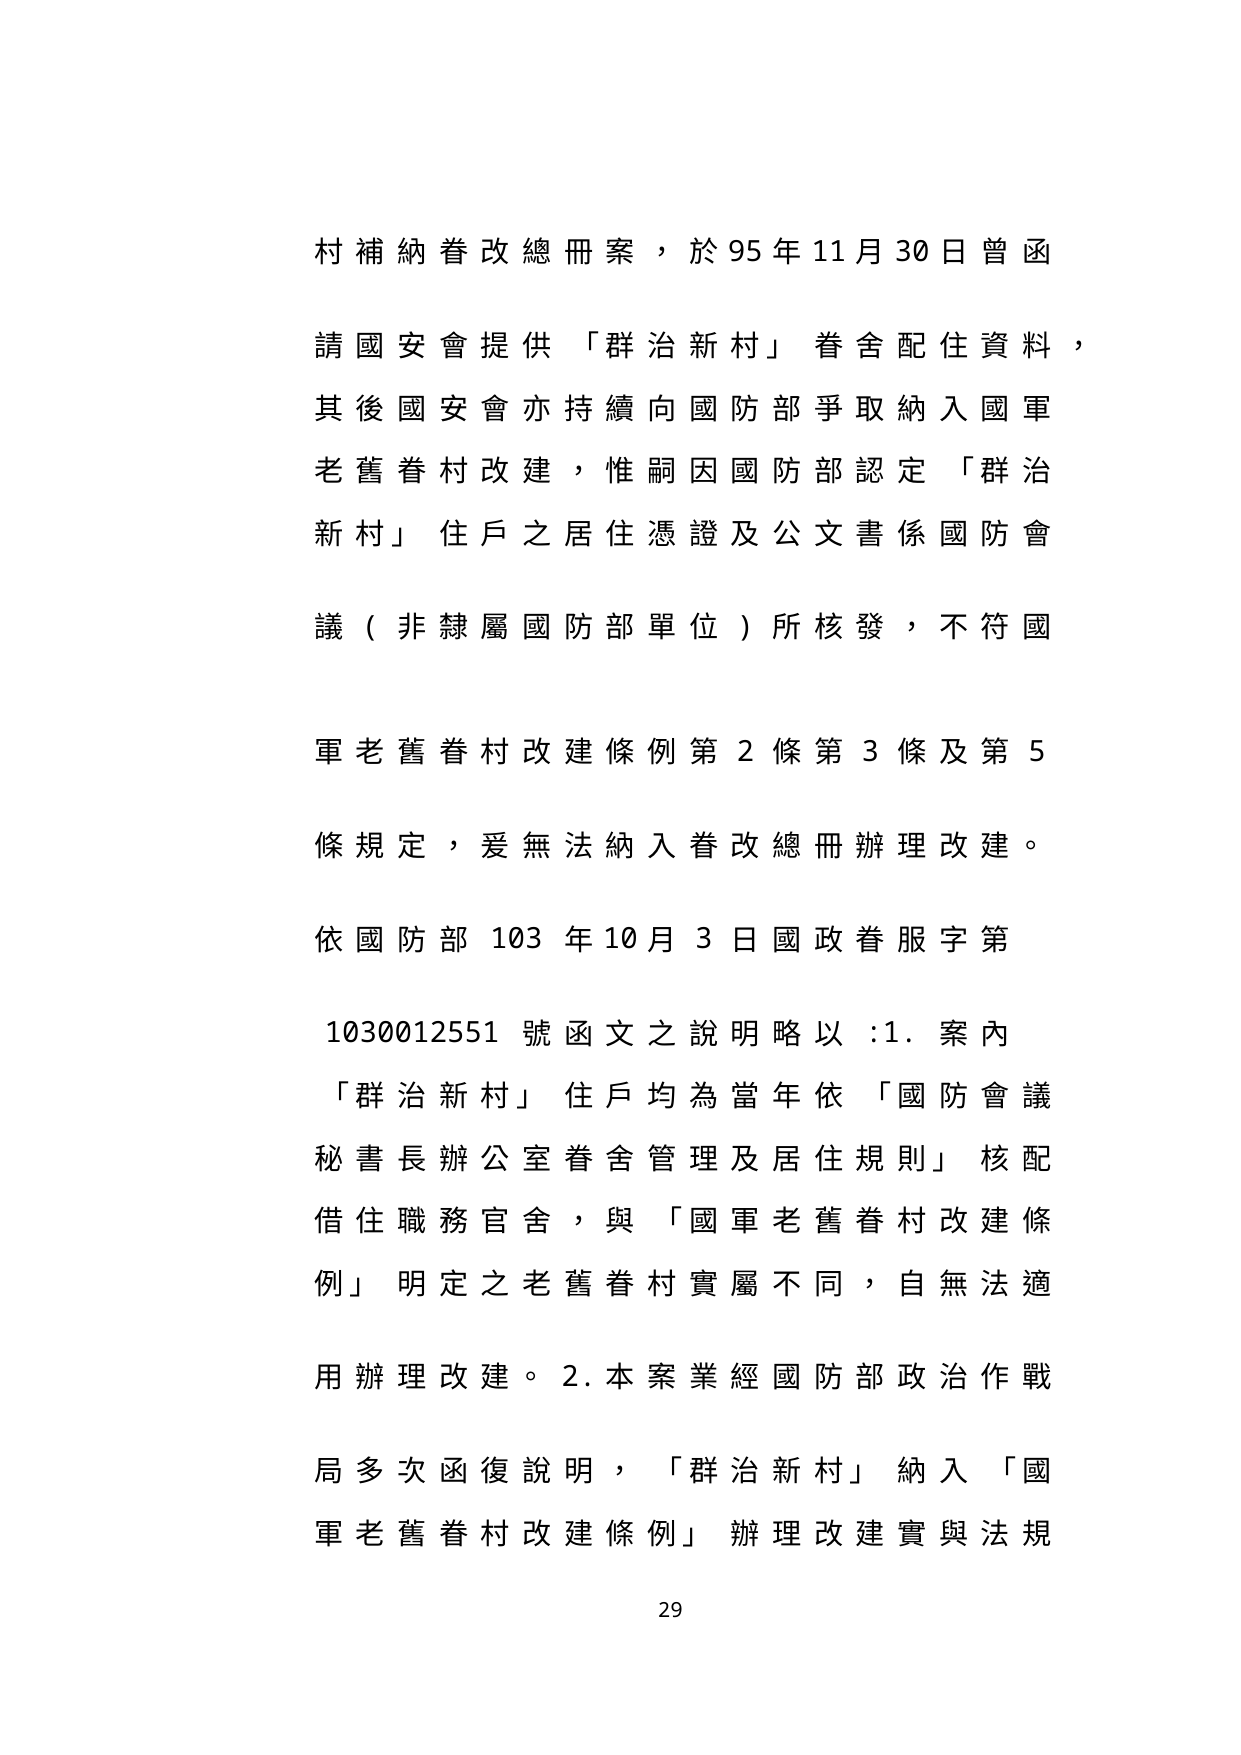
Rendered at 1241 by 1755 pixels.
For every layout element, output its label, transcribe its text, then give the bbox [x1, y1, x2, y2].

text 國防部前為「群治新村」等6處老舊眷村補納眷改總冊案，於95年11月30日曾函請國安會提供「群治新村」眷舍配住資料，其後國安會亦持續向國防部爭取納入國軍老舊眷村改建，惟嗣因國防部認定「群治新村」住戶之居住憑證及公文書係國防會議(非隸屬國防部單位)所核發，不符國軍老舊眷村改建條例第2條第3條及第5條規定，爰無法納入眷改總冊辦理改建。依國防部103年10月3日國政眷服字第1030012551號函文之說明略以:1.案內「群治新村」住戶均為當年依「國防會議秘書長辦公室眷舍管理及居住規則」核配借住職務官舍，與「國軍老舊眷村改建條例」明定之老舊眷村實屬不同，自無法適用辦理改建。2.本案業經國防部政治作戰局多次函復說明，「群治新村」納入「國軍老舊眷村改建條例」辦理改建實與法規不符，基於依法行政原則，避免公文往返及消耗行政人力資源，仍請國安會秘書處依管理權責尋求適法性方式辦理為宜。本案雙方公文往返歷時多年，仍未能有效解決爭議。 [271, 177, 1058, 1552]
